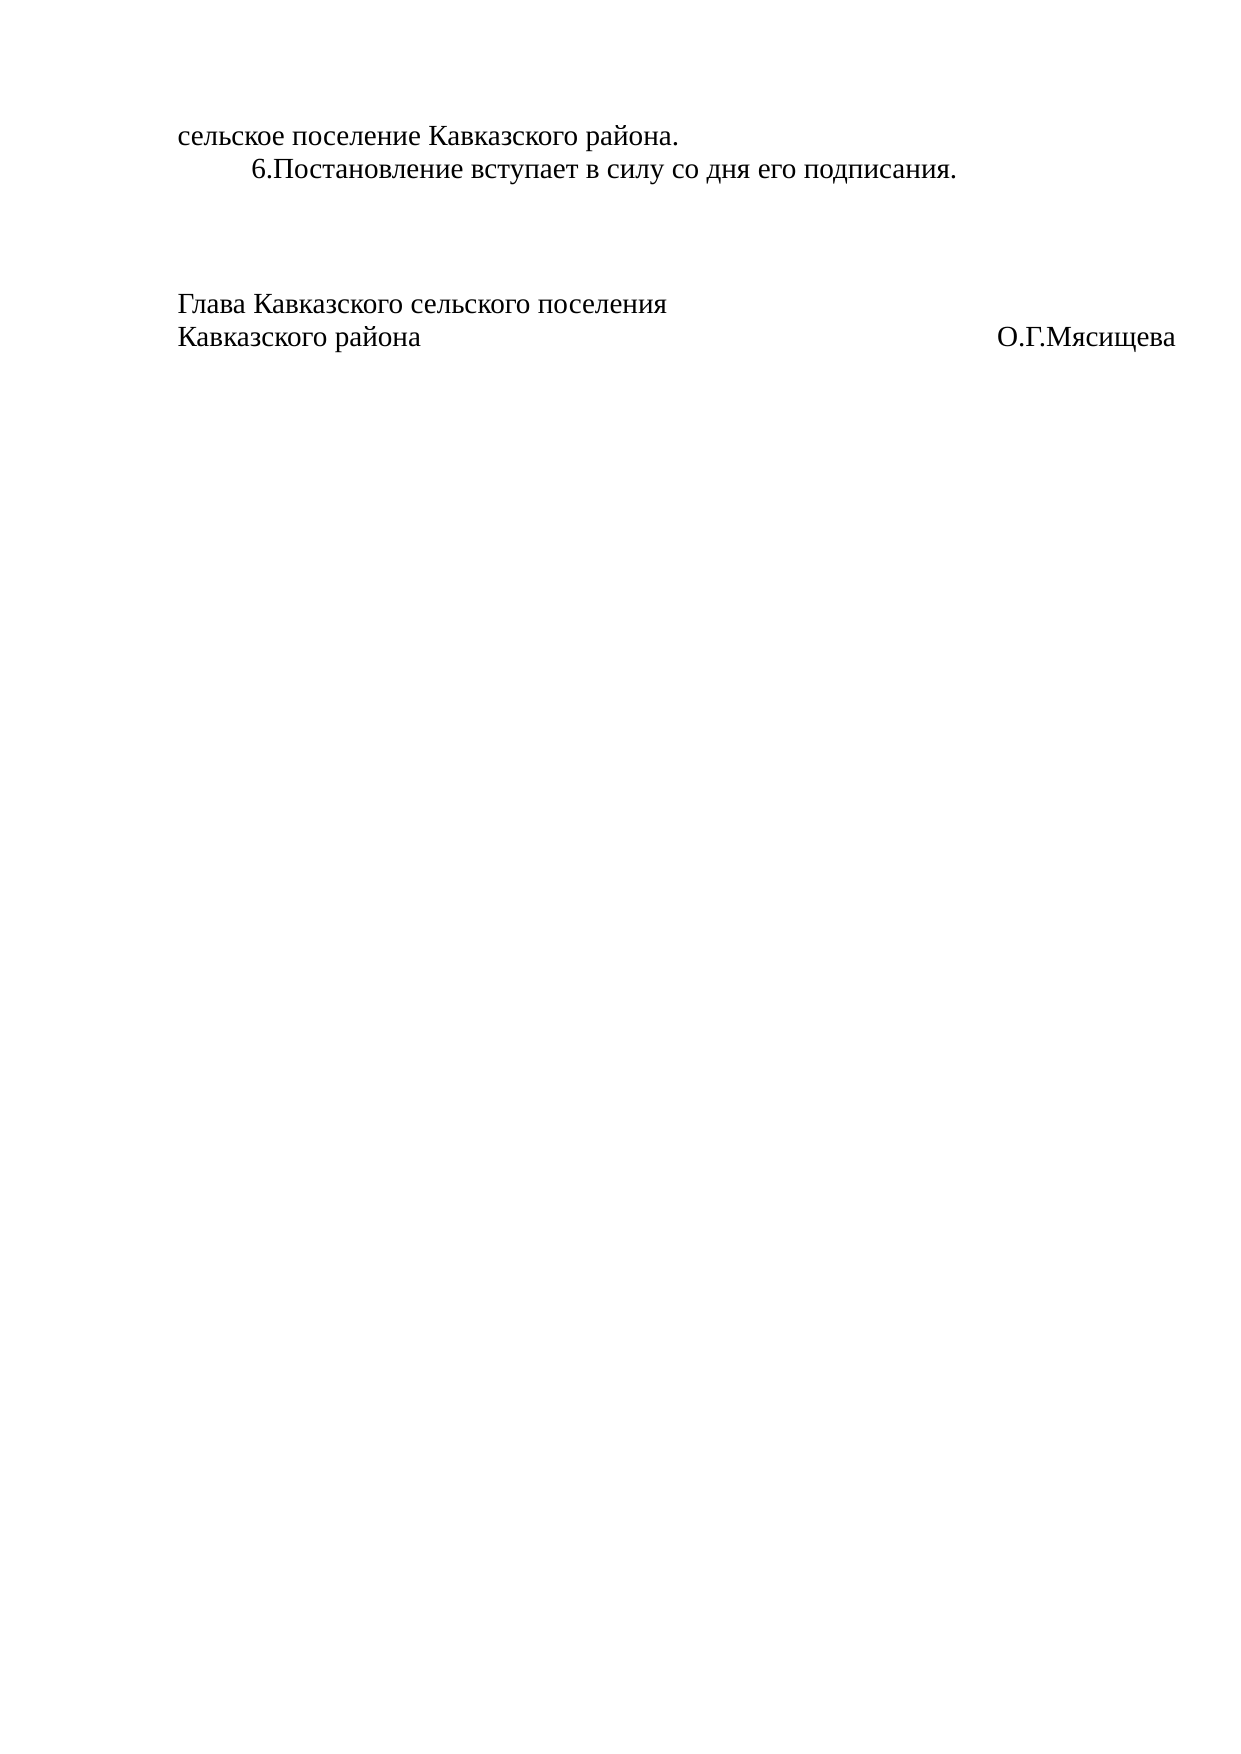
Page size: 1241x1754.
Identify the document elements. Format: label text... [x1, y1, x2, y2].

text Кавказского района О.Г.Мясищева [177, 319, 1181, 353]
text 6.Постановление вступает в силу со дня его подписания. [177, 152, 1181, 185]
text Глава Кавказского сельского поселения [177, 286, 1181, 319]
text сельское поселение Кавказского района. [177, 118, 1181, 152]
